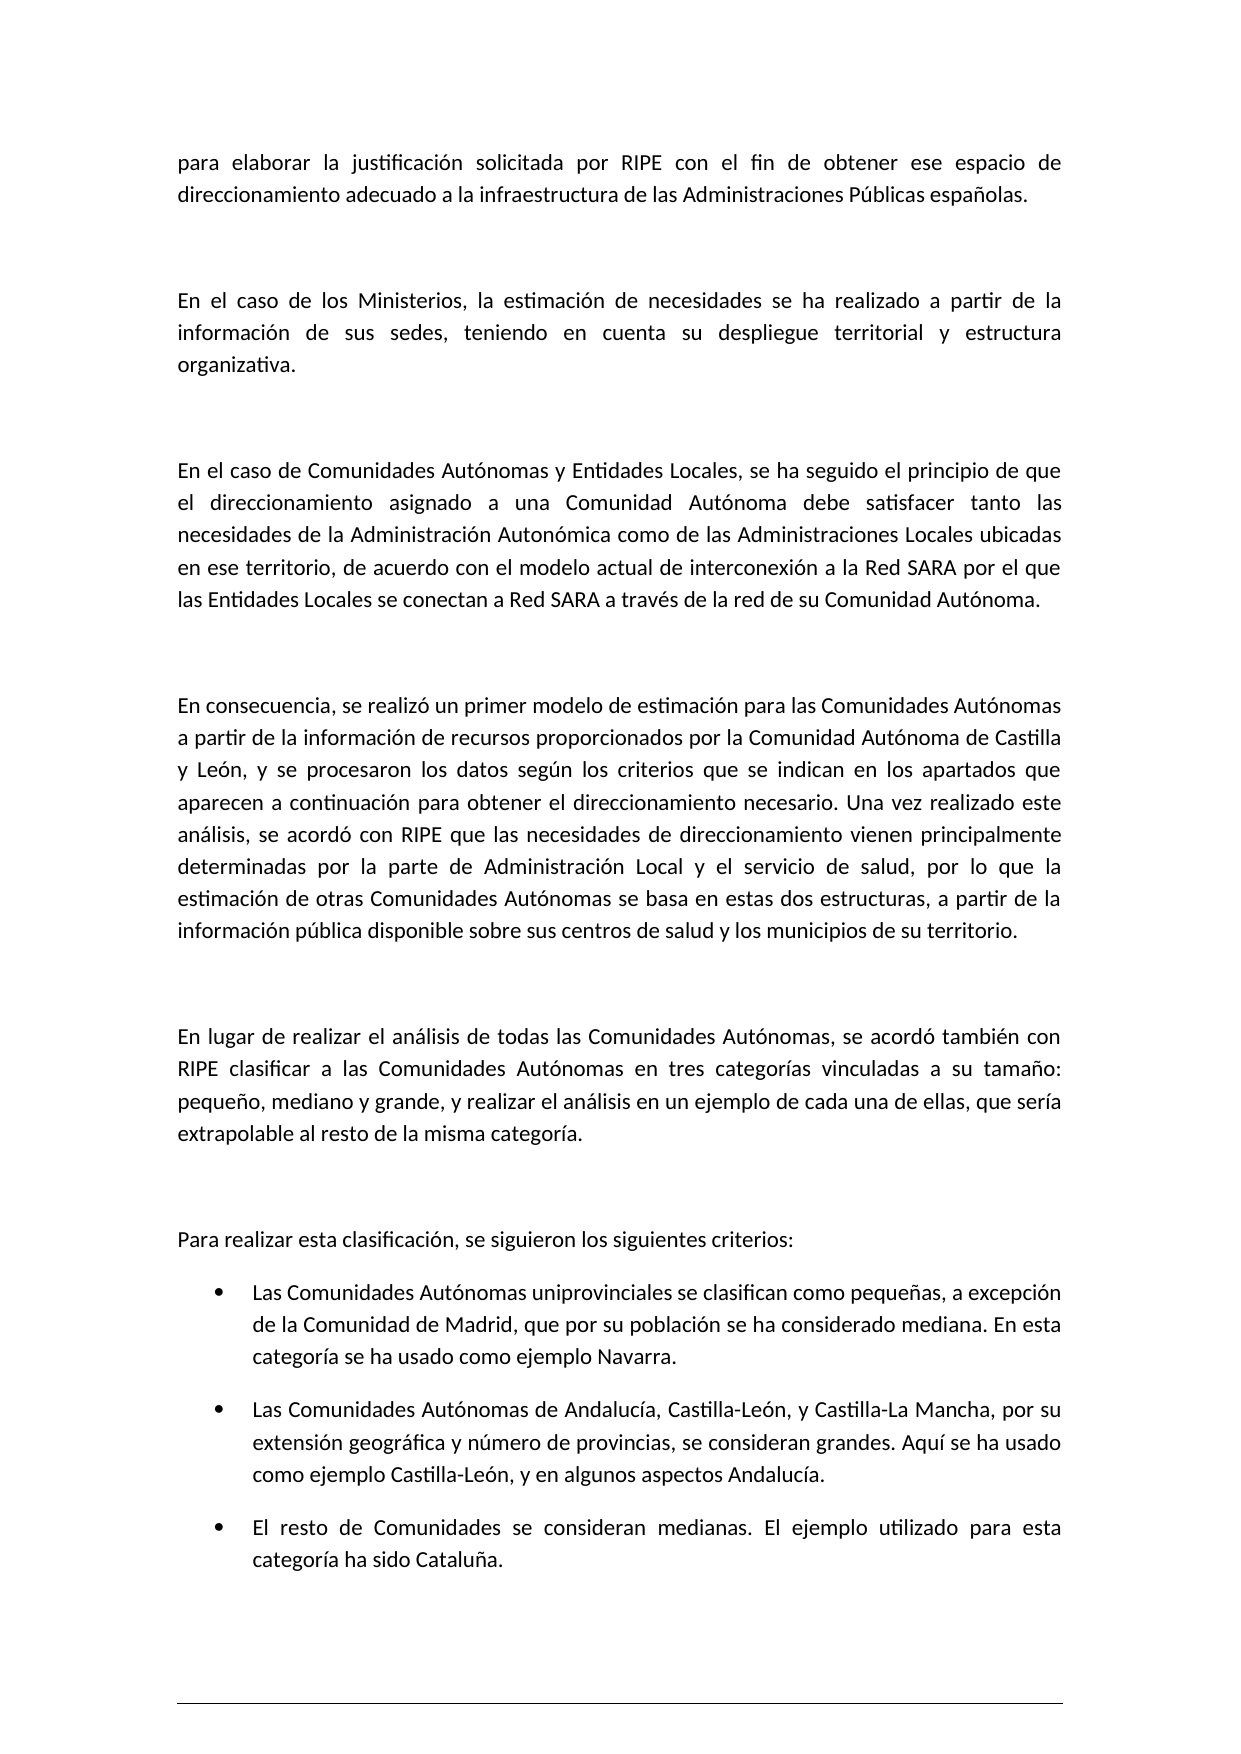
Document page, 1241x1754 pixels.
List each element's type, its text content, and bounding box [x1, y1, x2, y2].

text Para realizar esta clasificación, se siguieron los siguientes criterios: [177, 1225, 1063, 1253]
text En el caso de Comunidades Autónomas y Entidades Locales, se ha seguido el principio de que el direccionamiento asignado a una Comunidad Autónoma debe satisfacer tanto las necesidades de la Administración Autonómica como de las Administraciones Locales ubicadas en ese territorio, de acuerdo con el modelo actual de interconexión a la Red SARA por el que las Entidades Locales se conectan a Red SARA a través de la red de su Comunidad Autónoma. [177, 456, 1063, 613]
text En consecuencia, se realizó un primer modelo de estimación para las Comunidades Autónomas a partir de la información de recursos proporcionados por la Comunidad Autónoma de Castilla y León, y se procesaron los datos según los criterios que se indican en los apartados que aparecen a continuación para obtener el direccionamiento necesario. Una vez realizado este análisis, se acordó con RIPE que las necesidades de direccionamiento vienen principalmente determinadas por la parte de Administración Local y el servicio de salud, por lo que la estimación de otras Comunidades Autónomas se basa en estas dos estructuras, a partir de la información pública disponible sobre sus centros de salud y los municipios de su territorio. [177, 691, 1063, 944]
text para elaborar la justificación solicitada por RIPE con el fin de obtener ese espacio de direccionamiento adecuado a la infraestructura de las Administraciones Públicas españolas. [177, 148, 1063, 208]
text En el caso de los Ministerios, la estimación de necesidades se ha realizado a partir de la información de sus sedes, teniendo en cuenta su despliegue territorial y estructura organizativa. [177, 286, 1063, 378]
list Las Comunidades Autónomas uniprovinciales se clasifican como pequeñas, a excepción de la Comunidad de Madrid, que por su población se ha considerado mediana. En esta categoría se ha usado como ejemplo Navarra. [215, 1278, 1063, 1370]
list Las Comunidades Autónomas de Andalucía, Castilla-León, y Castilla-La Mancha, por su extensión geográfica y número de provincias, se consideran grandes. Aquí se ha usado como ejemplo Castilla-León, y en algunos aspectos Andalucía. [215, 1395, 1063, 1488]
list El resto de Comunidades se consideran medianas. El ejemplo utilizado para esta categoría ha sido Cataluña. [215, 1513, 1063, 1573]
text En lugar de realizar el análisis de todas las Comunidades Autónomas, se acordó también con RIPE clasificar a las Comunidades Autónomas en tres categorías vinculadas a su tamaño: pequeño, mediano y grande, y realizar el análisis en un ejemplo de cada una de ellas, que sería extrapolable al resto de la misma categoría. [177, 1022, 1063, 1147]
